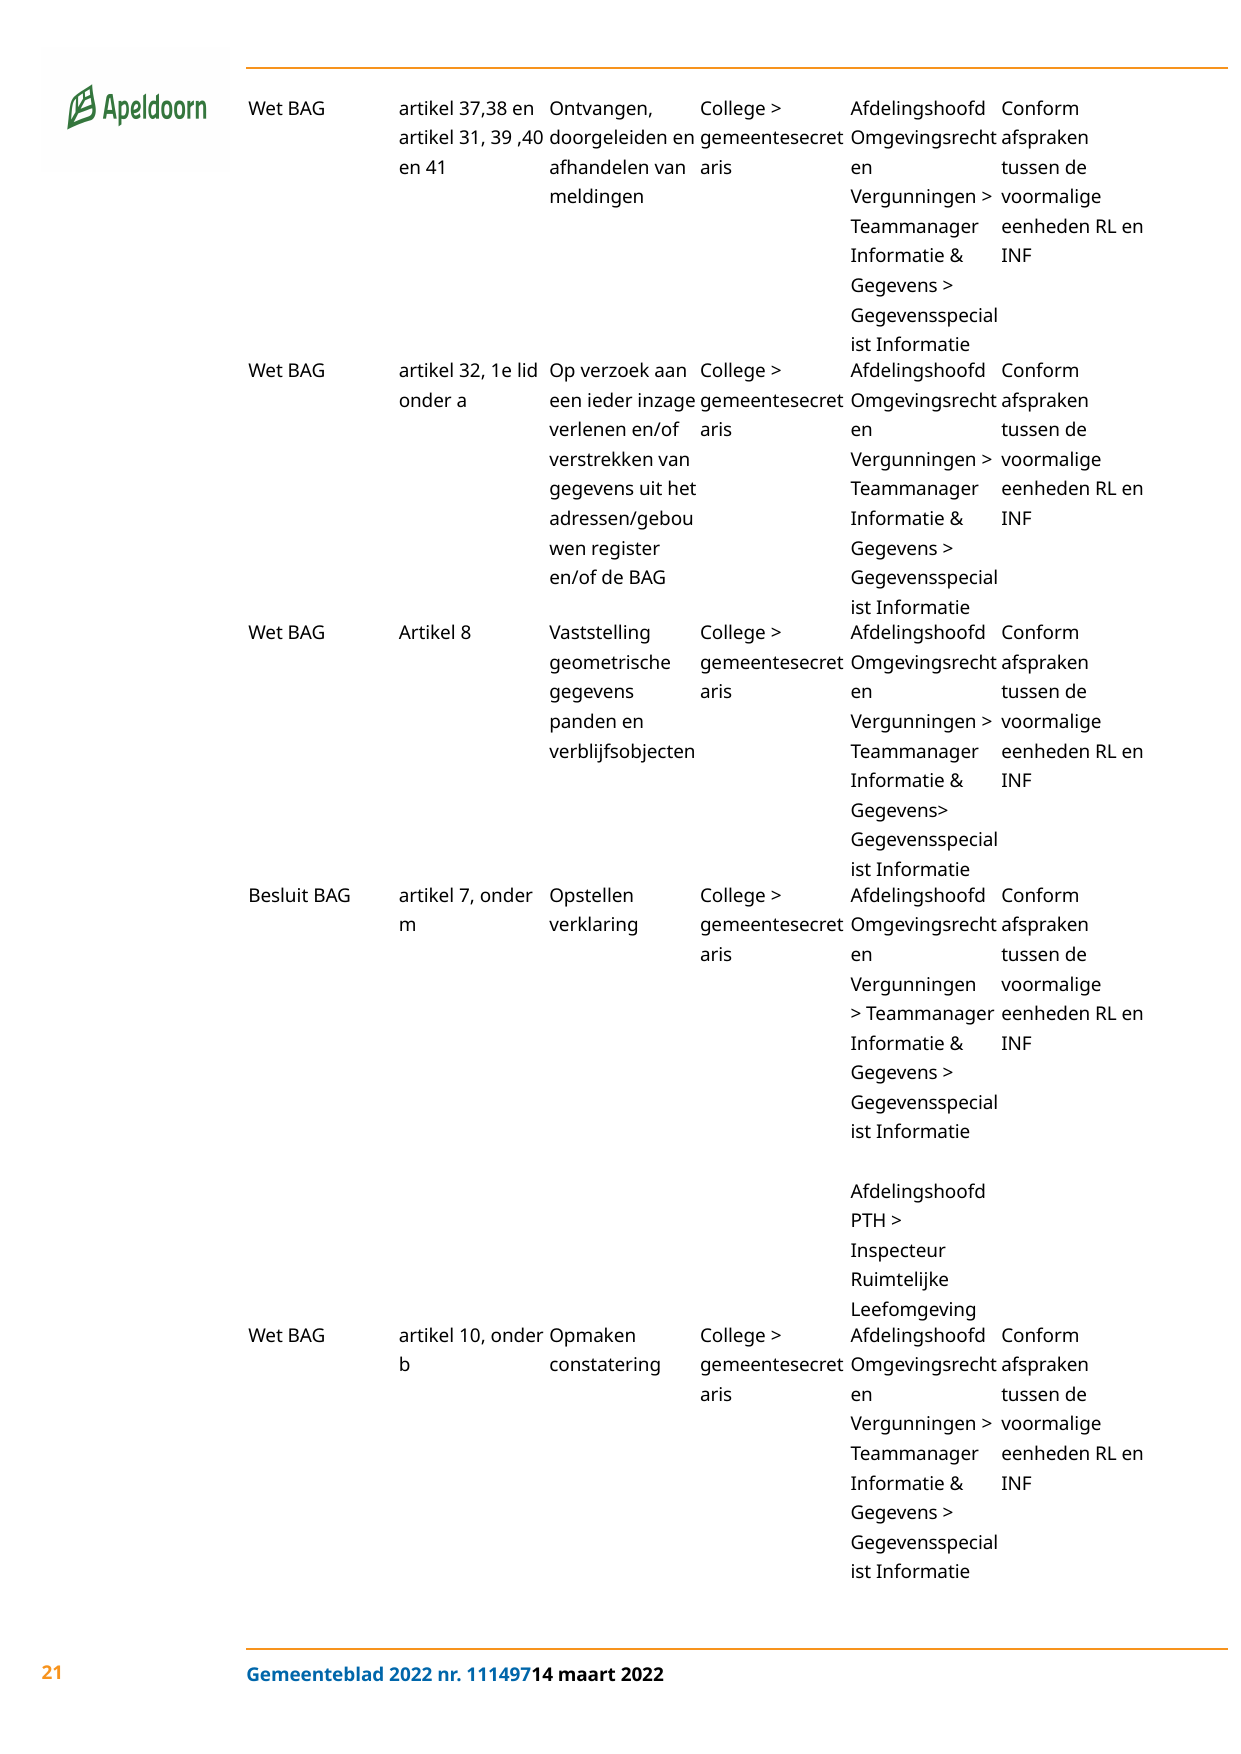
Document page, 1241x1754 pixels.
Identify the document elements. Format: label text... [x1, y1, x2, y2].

table_cell Wet BAG [248, 357, 398, 619]
table_cell artikel 37,38 en artikel 31, 39 ,40 en 41 [399, 95, 549, 357]
table_cell Conform afspraken tussen de voormalige eenheden RL en INF [1001, 882, 1152, 1322]
table_cell College > gemeentesecretaris [700, 1322, 850, 1584]
table_cell artikel 7, onder m [399, 882, 549, 1322]
table_cell Vaststelling geometrische gegevens panden en verblijfsobjecten [549, 620, 700, 882]
table_cell Conform afspraken tussen de voormalige eenheden RL en INF [1001, 95, 1152, 357]
table_cell Opstellen verklaring [549, 882, 700, 1322]
table_cell Afdelingshoofd Omgevingsrecht en Vergunningen > Teammanager Informatie & Gegevens > Gegevensspecialist Informatie [850, 357, 1001, 619]
table_cell Conform afspraken tussen de voormalige eenheden RL en INF [1001, 620, 1152, 882]
table_cell Afdelingshoofd Omgevingsrecht en Vergunningen > Teammanager Informatie & Gegevens> Gegevensspecialist Informatie [850, 620, 1001, 882]
table_cell Ontvangen, doorgeleiden en afhandelen van meldingen [549, 95, 700, 357]
table_cell Afdelingshoofd Omgevingsrecht en Vergunningen > Teammanager Informatie & Gegevens > Gegevensspecialist Informatie [850, 95, 1001, 357]
picture [41, 47, 231, 172]
table_cell Besluit BAG [248, 882, 398, 1322]
table_cell Op verzoek aan een ieder inzage verlenen en/of verstrekken van gegevens uit het adressen/gebouwen register en/of de BAG [549, 357, 700, 619]
table_cell Conform afspraken tussen de voormalige eenheden RL en INF [1001, 1322, 1152, 1584]
table_cell College > gemeentesecretaris [700, 95, 850, 357]
table_cell Artikel 8 [399, 620, 549, 882]
table_cell Wet BAG [248, 620, 398, 882]
table_cell College > gemeentesecretaris [700, 882, 850, 1322]
table_cell Wet BAG [248, 1322, 398, 1584]
table_cell College > gemeentesecretaris [700, 357, 850, 619]
table_cell Opmaken constatering [549, 1322, 700, 1584]
table_cell Wet BAG [248, 95, 398, 357]
table_cell Afdelingshoofd Omgevingsrecht en Vergunningen > Teammanager Informatie & Gegevens > Gegevensspecialist Informatie [850, 1322, 1001, 1584]
table_cell College > gemeentesecretaris [700, 620, 850, 882]
table_cell artikel 32, 1e lid onder a [399, 357, 549, 619]
table_cell Conform afspraken tussen de voormalige eenheden RL en INF [1001, 357, 1152, 619]
table_cell Afdelingshoofd Omgevingsrecht en Vergunningen > Teammanager Informatie & Gegevens > Gegevensspecialist Informatie Afdelingshoofd PTH > Inspecteur Ruimtelijke Leefomgeving [850, 882, 1001, 1322]
table_cell artikel 10, onder b [399, 1322, 549, 1584]
